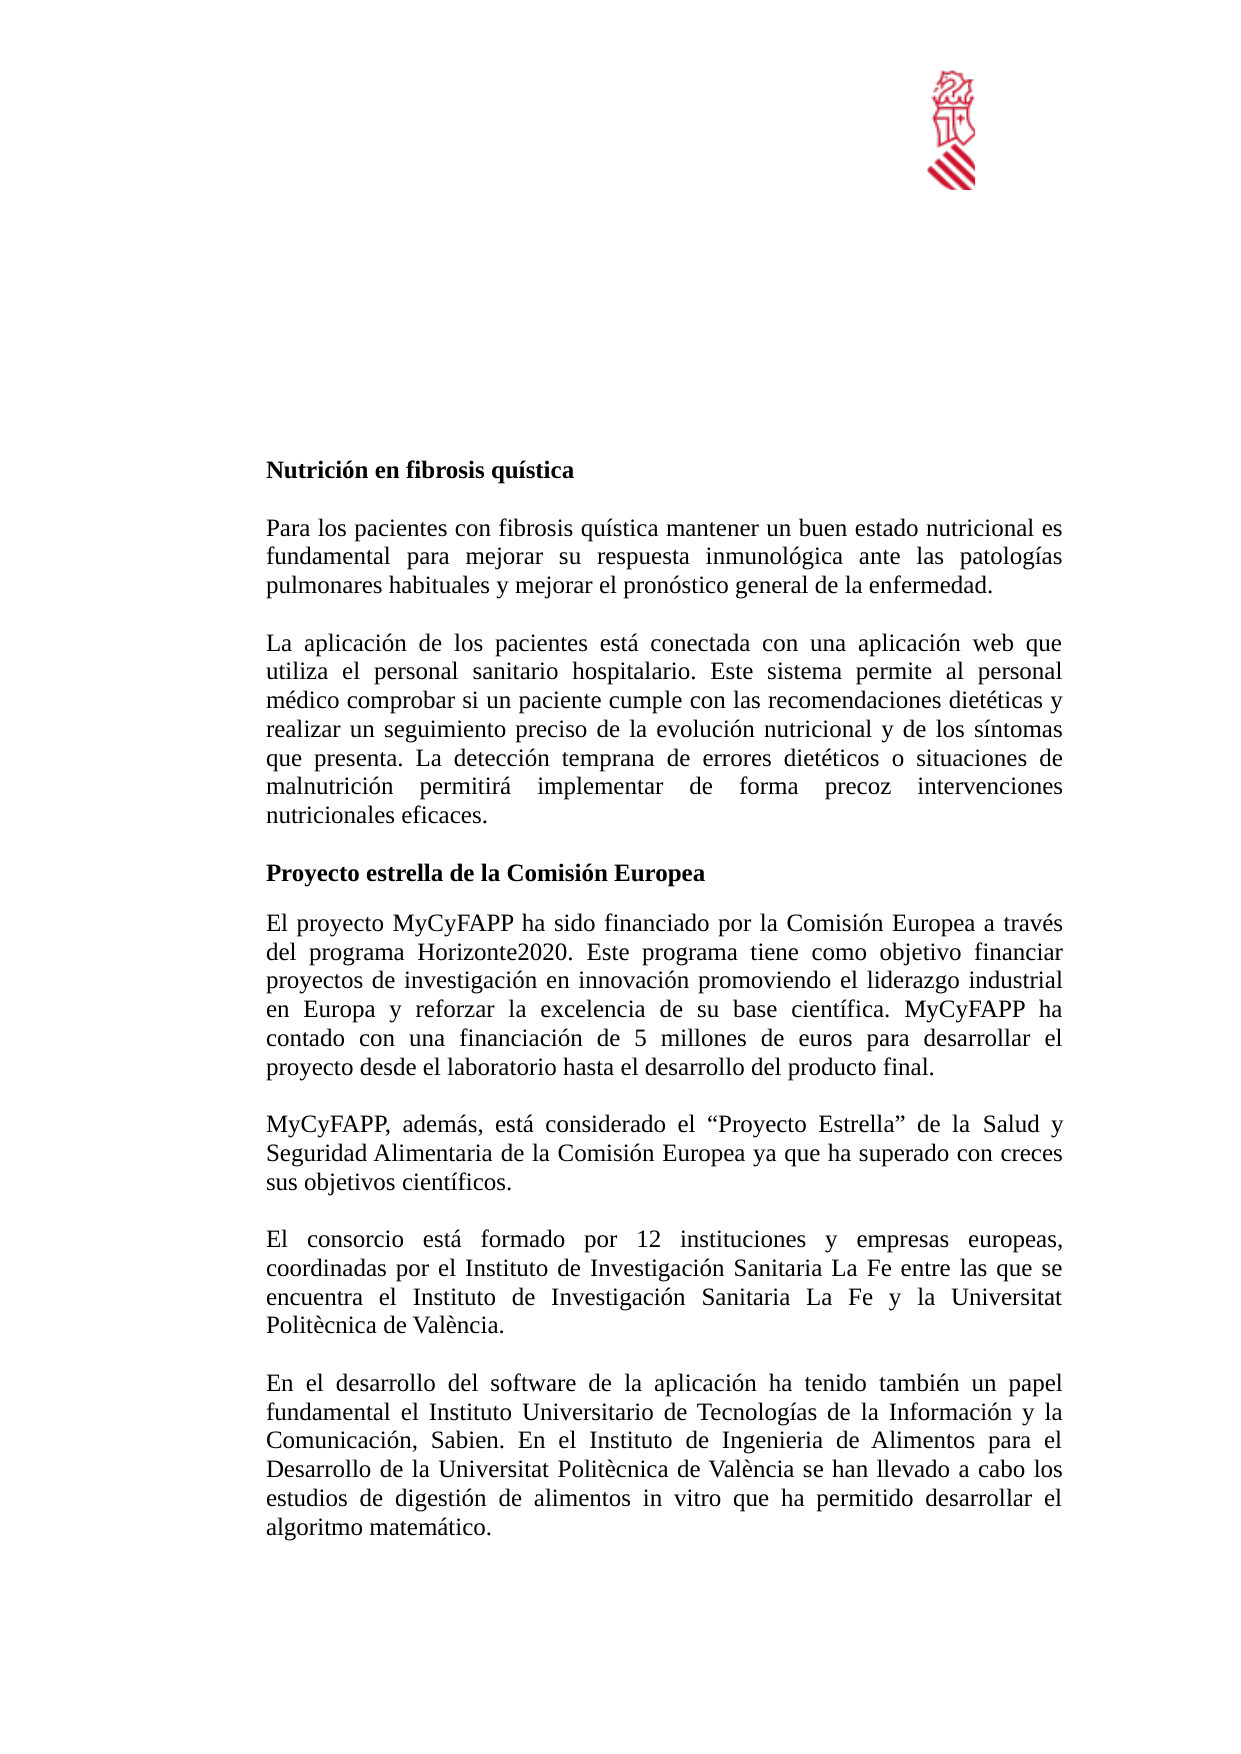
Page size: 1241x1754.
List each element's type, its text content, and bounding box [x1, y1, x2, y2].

text La aplicación de los pacientes está conectada con una aplicación web que utiliza el personal sanitario hospitalario. Este sistema permite al personal médico comprobar si un paciente cumple con las recomendaciones dietéticas y realizar un seguimiento preciso de la evolución nutricional y de los síntomas que presenta. La detección temprana de errores dietéticos o situaciones de malnutrición permitirá implementar de forma precoz intervenciones nutricionales eficaces. [266, 628, 1064, 829]
text En el desarrollo del software de la aplicación ha tenido también un papel fundamental el Instituto Universitario de Tecnologías de la Información y la Comunicación, Sabien. En el Instituto de Ingenieria de Alimentos para el Desarrollo de la Universitat Politècnica de València se han llevado a cabo los estudios de digestión de alimentos in vitro que ha permitido desarrollar el algoritmo matemático. [266, 1368, 1064, 1541]
text El proyecto MyCyFAPP ha sido financiado por la Comisión Europea a través del programa Horizonte2020. Este programa tiene como objetivo financiar proyectos de investigación en innovación promoviendo el liderazgo industrial en Europa y reforzar la excelencia de su base científica. MyCyFAPP ha contado con una financiación de 5 millones de euros para desarrollar el proyecto desde el laboratorio hasta el desarrollo del producto final. [266, 908, 1064, 1081]
text Para los pacientes con fibrosis quística mantener un buen estado nutricional es fundamental para mejorar su respuesta inmunológica ante las patologías pulmonares habituales y mejorar el pronóstico general de la enfermedad. [266, 513, 1064, 599]
text MyCyFAPP, además, está considerado el “Proyecto Estrella” de la Salud y Seguridad Alimentaria de la Comisión Europea ya que ha superado con creces sus objetivos científicos. [266, 1109, 1064, 1196]
text Proyecto estrella de la Comisión Europea [266, 858, 1064, 886]
text Nutrición en fibrosis quística [266, 455, 1064, 484]
text El consorcio está formado por 12 instituciones y empresas europeas, coordinadas por el Instituto de Investigación Sanitaria La Fe entre las que se encuentra el Instituto de Investigación Sanitaria La Fe y la Universitat Politècnica de València. [266, 1224, 1064, 1339]
